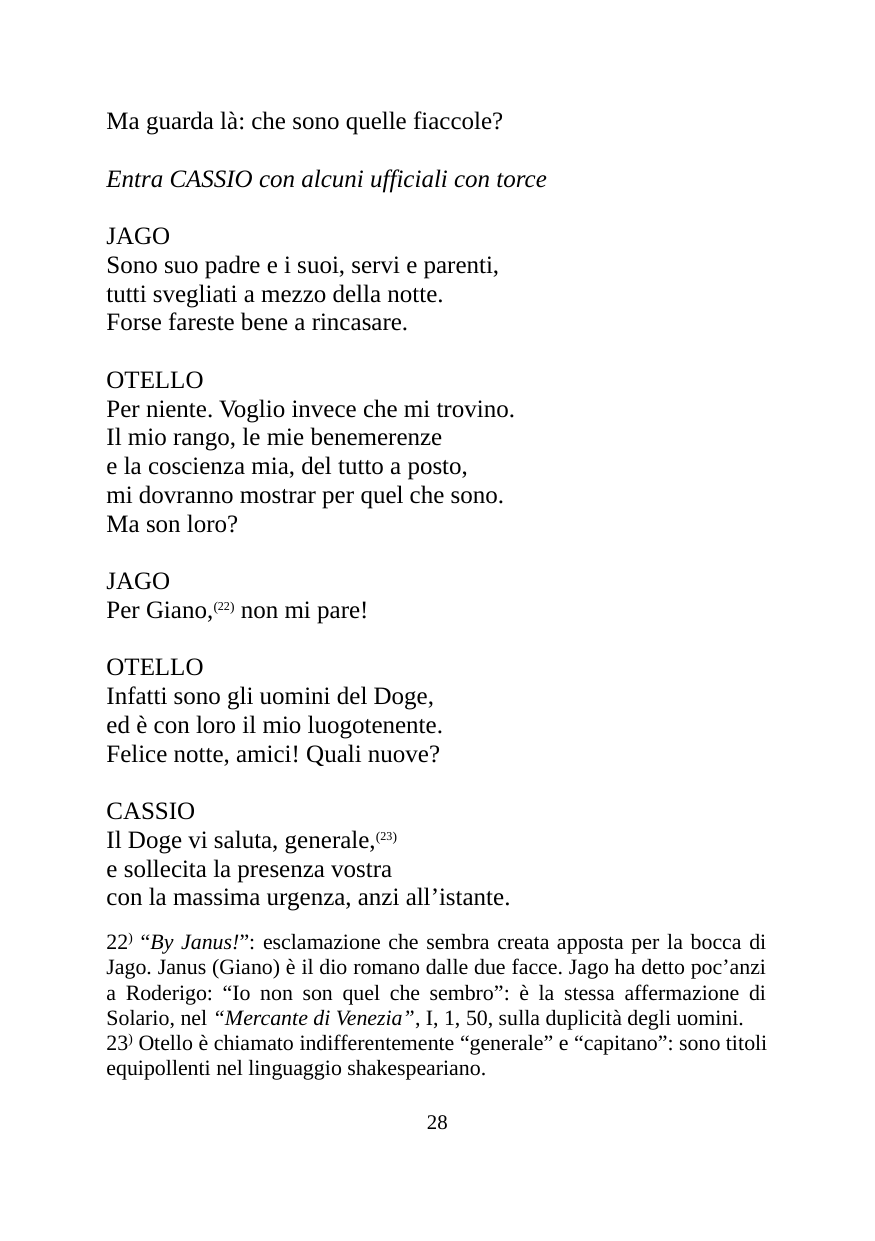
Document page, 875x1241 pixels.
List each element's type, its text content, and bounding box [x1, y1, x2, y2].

text mi dovranno mostrar per quel che sono. [106, 480, 768, 509]
text tutti svegliati a mezzo della notte. [106, 279, 768, 307]
text JAGO Sono suo padre e i suoi, servi e parenti, [106, 221, 768, 279]
text ed è con loro il mio luogotenente. [106, 710, 768, 739]
text JAGO Per Giano,() non mi pare! [106, 566, 768, 624]
text Forse fareste bene a rincasare. [106, 307, 768, 336]
text CASSIO Il Doge vi saluta, generale,() [106, 796, 768, 854]
text ) “By Janus!”: esclamazione che sembra creata apposta per la bocca di Jago. Janus (Giano) è il dio romano dalle due facce. Jago ha detto poc’anzi a Roderigo: “Io non son quel che sembro”: è la stessa affermazione di Solario, nel “Mercante di Venezia”, I, 1, 50, sulla duplicità degli uomini. [106, 929, 768, 1030]
text Il mio rango, le mie benemerenze [106, 422, 768, 451]
text Ma son loro? [106, 509, 768, 537]
text Ma guarda là: che sono quelle fiaccole? [106, 106, 768, 135]
text e la coscienza mia, del tutto a posto, [106, 451, 768, 480]
text Felice notte, amici! Quali nuove? [106, 739, 768, 767]
text OTELLO Per niente. Voglio invece che mi trovino. [106, 365, 768, 422]
text ) Otello è chiamato indifferentemente “generale” e “capitano”: sono titoli equipollenti nel linguaggio shakespeariano. [106, 1030, 768, 1080]
text con la massima urgenza, anzi all’istante. [106, 882, 768, 911]
text e sollecita la presenza vostra [106, 854, 768, 882]
text OTELLO Infatti sono gli uomini del Doge, [106, 652, 768, 710]
text Entra CASSIO con alcuni ufficiali con torce [106, 164, 768, 192]
